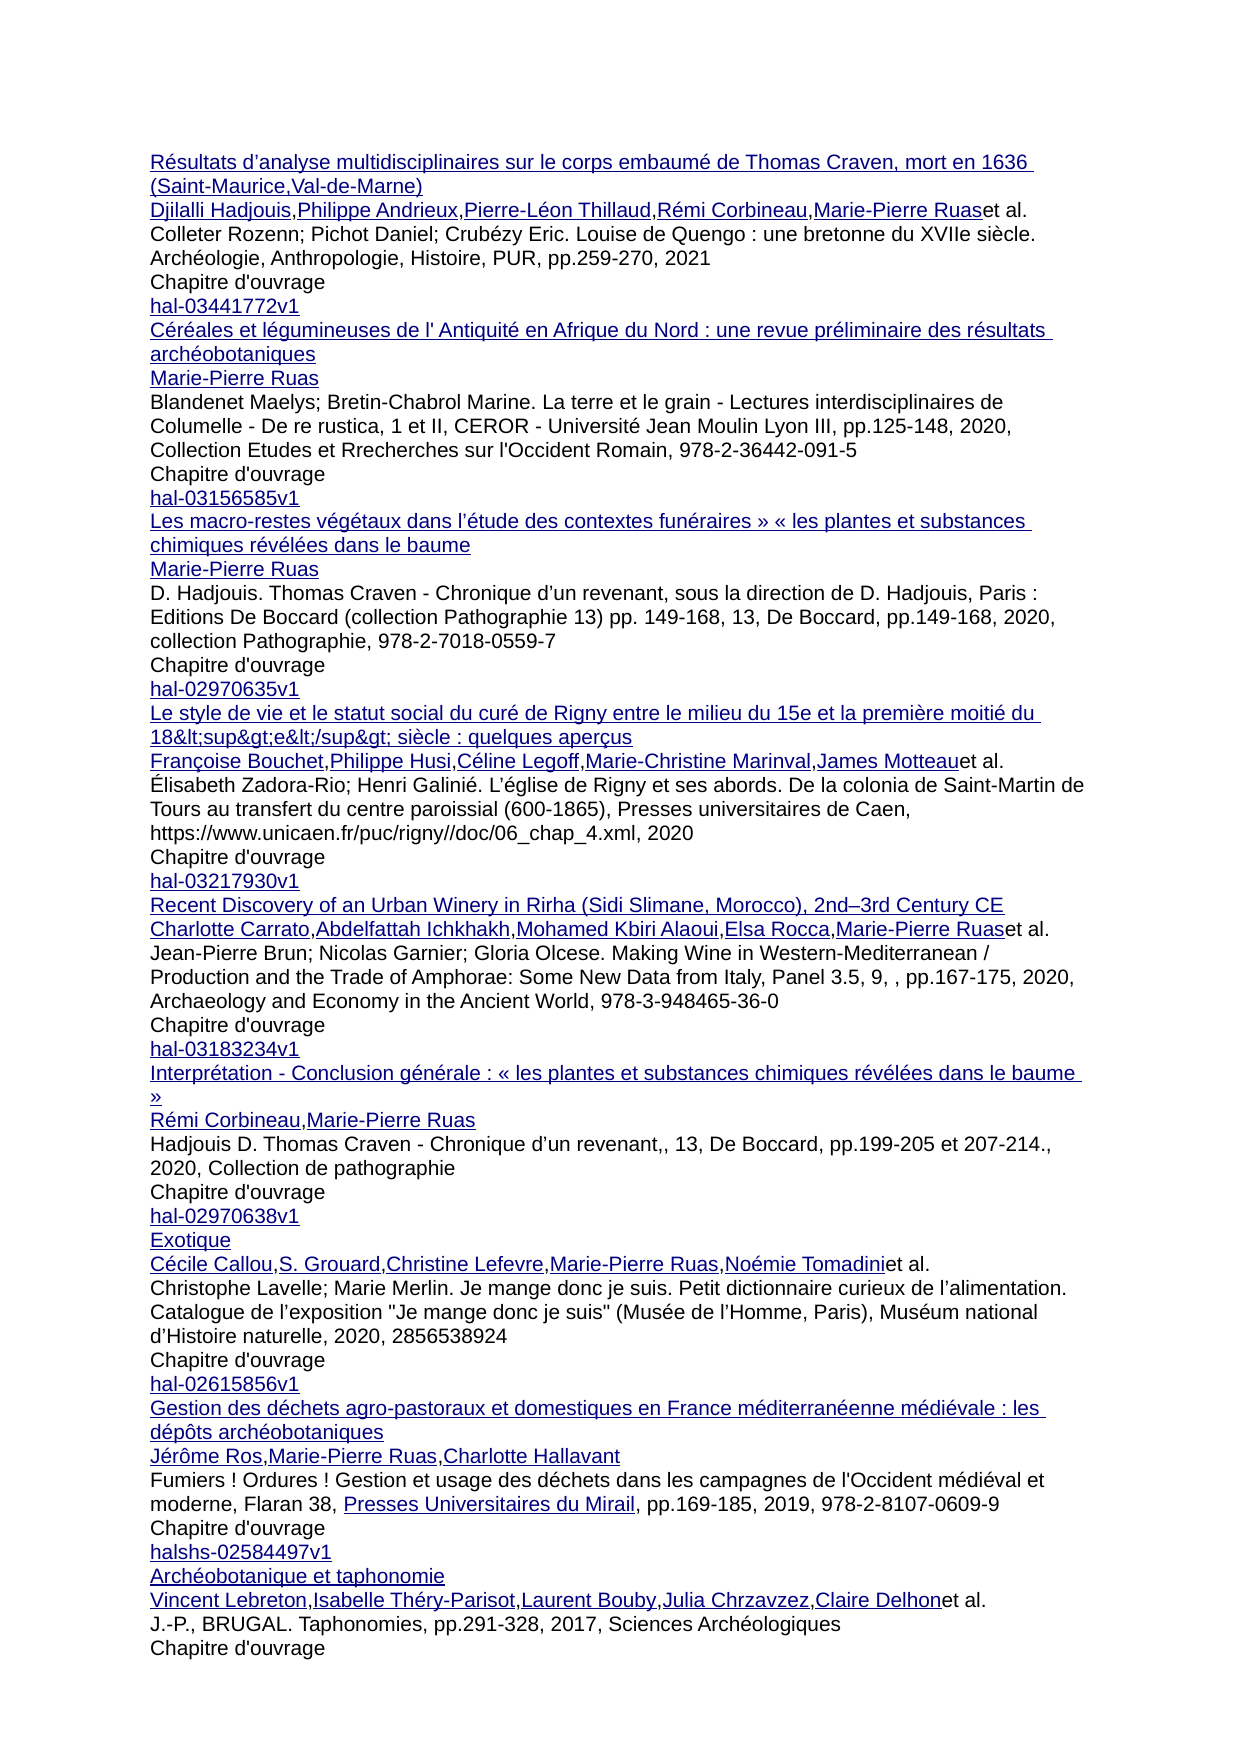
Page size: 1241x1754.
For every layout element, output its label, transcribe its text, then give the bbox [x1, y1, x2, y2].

table_cell Recent Discovery of an Urban Winery in Rirha (Sidi Slimane, Morocco), 2nd–3rd Century CE Charlotte Carrato,Abdelfattah Ichkhakh,Mohamed Kbiri Alaoui,Elsa Rocca,Marie-Pierre Ruaset al. Jean-Pierre Brun; Nicolas Garnier; Gloria Olcese. Making Wine in Western-Mediterranean / Production and the Trade of Amphorae: Some New Data from Italy, Panel 3.5, 9, , pp.167-175, 2020, Archaeology and Economy in the Ancient World, 978-3-948465-36-0 Chapitre d'ouvrage hal-03183234v1 [150, 893, 1090, 1060]
table_cell Céréales et légumineuses de l' Antiquité en Afrique du Nord : une revue préliminaire des résultats archéobotaniques Marie-Pierre Ruas Blandenet Maelys; Bretin-Chabrol Marine. La terre et le grain - Lectures interdisciplinaires de Columelle - De re rustica, 1 et II, CEROR - Université Jean Moulin Lyon III, pp.125-148, 2020, Collection Etudes et Rrecherches sur l'Occident Romain, 978-2-36442-091-5 Chapitre d'ouvrage hal-03156585v1 [150, 318, 1090, 509]
table_cell Interprétation - Conclusion générale : « les plantes et substances chimiques révélées dans le baume » Rémi Corbineau,Marie-Pierre Ruas Hadjouis D. Thomas Craven - Chronique d’un revenant,, 13, De Boccard, pp.199-205 et 207-214., 2020, Collection de pathographie Chapitre d'ouvrage hal-02970638v1 [150, 1060, 1090, 1228]
table_cell Exotique Cécile Callou,S. Grouard,Christine Lefevre,Marie-Pierre Ruas,Noémie Tomadiniet al. Christophe Lavelle; Marie Merlin. Je mange donc je suis. Petit dictionnaire curieux de l’alimentation. Catalogue de l’exposition "Je mange donc je suis" (Musée de l’Homme, Paris), Muséum national d’Histoire naturelle, 2020, 2856538924 Chapitre d'ouvrage hal-02615856v1 [150, 1228, 1090, 1396]
table_cell Résultats d’analyse multidisciplinaires sur le corps embaumé de Thomas Craven, mort en 1636 (Saint-Maurice,Val-de-Marne) Djilalli Hadjouis,Philippe Andrieux,Pierre-Léon Thillaud,Rémi Corbineau,Marie-Pierre Ruaset al. Colleter Rozenn; Pichot Daniel; Crubézy Eric. Louise de Quengo : une bretonne du XVIIe siècle. Archéologie, Anthropologie, Histoire, PUR, pp.259-270, 2021 Chapitre d'ouvrage hal-03441772v1 [150, 150, 1090, 318]
table_cell Le style de vie et le statut social du curé de Rigny entre le milieu du 15e et la première moitié du 18&lt;sup&gt;e&lt;/sup&gt; siècle : quelques aperçus Françoise Bouchet,Philippe Husi,Céline Legoff,Marie-Christine Marinval,James Motteauet al. Élisabeth Zadora-Rio; Henri Galinié. L’église de Rigny et ses abords. De la colonia de Saint-Martin de Tours au transfert du centre paroissial (600-1865), Presses universitaires de Caen, https://www.unicaen.fr/puc/rigny//doc/06_chap_4.xml, 2020 Chapitre d'ouvrage hal-03217930v1 [150, 701, 1090, 893]
table_cell Gestion des déchets agro-pastoraux et domestiques en France méditerranéenne médiévale : les dépôts archéobotaniques Jérôme Ros,Marie-Pierre Ruas,Charlotte Hallavant Fumiers ! Ordures ! Gestion et usage des déchets dans les campagnes de l'Occident médiéval et moderne, Flaran 38, Presses Universitaires du Mirail, pp.169-185, 2019, 978-2-8107-0609-9 Chapitre d'ouvrage halshs-02584497v1 [150, 1396, 1090, 1563]
table_cell Les macro-restes végétaux dans l’étude des contextes funéraires » « les plantes et substances chimiques révélées dans le baume Marie-Pierre Ruas D. Hadjouis. Thomas Craven - Chronique d’un revenant, sous la direction de D. Hadjouis, Paris : Editions De Boccard (collection Pathographie 13) pp. 149-168, 13, De Boccard, pp.149-168, 2020, collection Pathographie, 978-2-7018-0559-7 Chapitre d'ouvrage hal-02970635v1 [150, 509, 1090, 701]
table_cell Archéobotanique et taphonomie Vincent Lebreton,Isabelle Théry-Parisot,Laurent Bouby,Julia Chrzavzez,Claire Delhonet al. J.-P., BRUGAL. Taphonomies, pp.291-328, 2017, Sciences Archéologiques Chapitre d'ouvrage [150, 1564, 1090, 1659]
